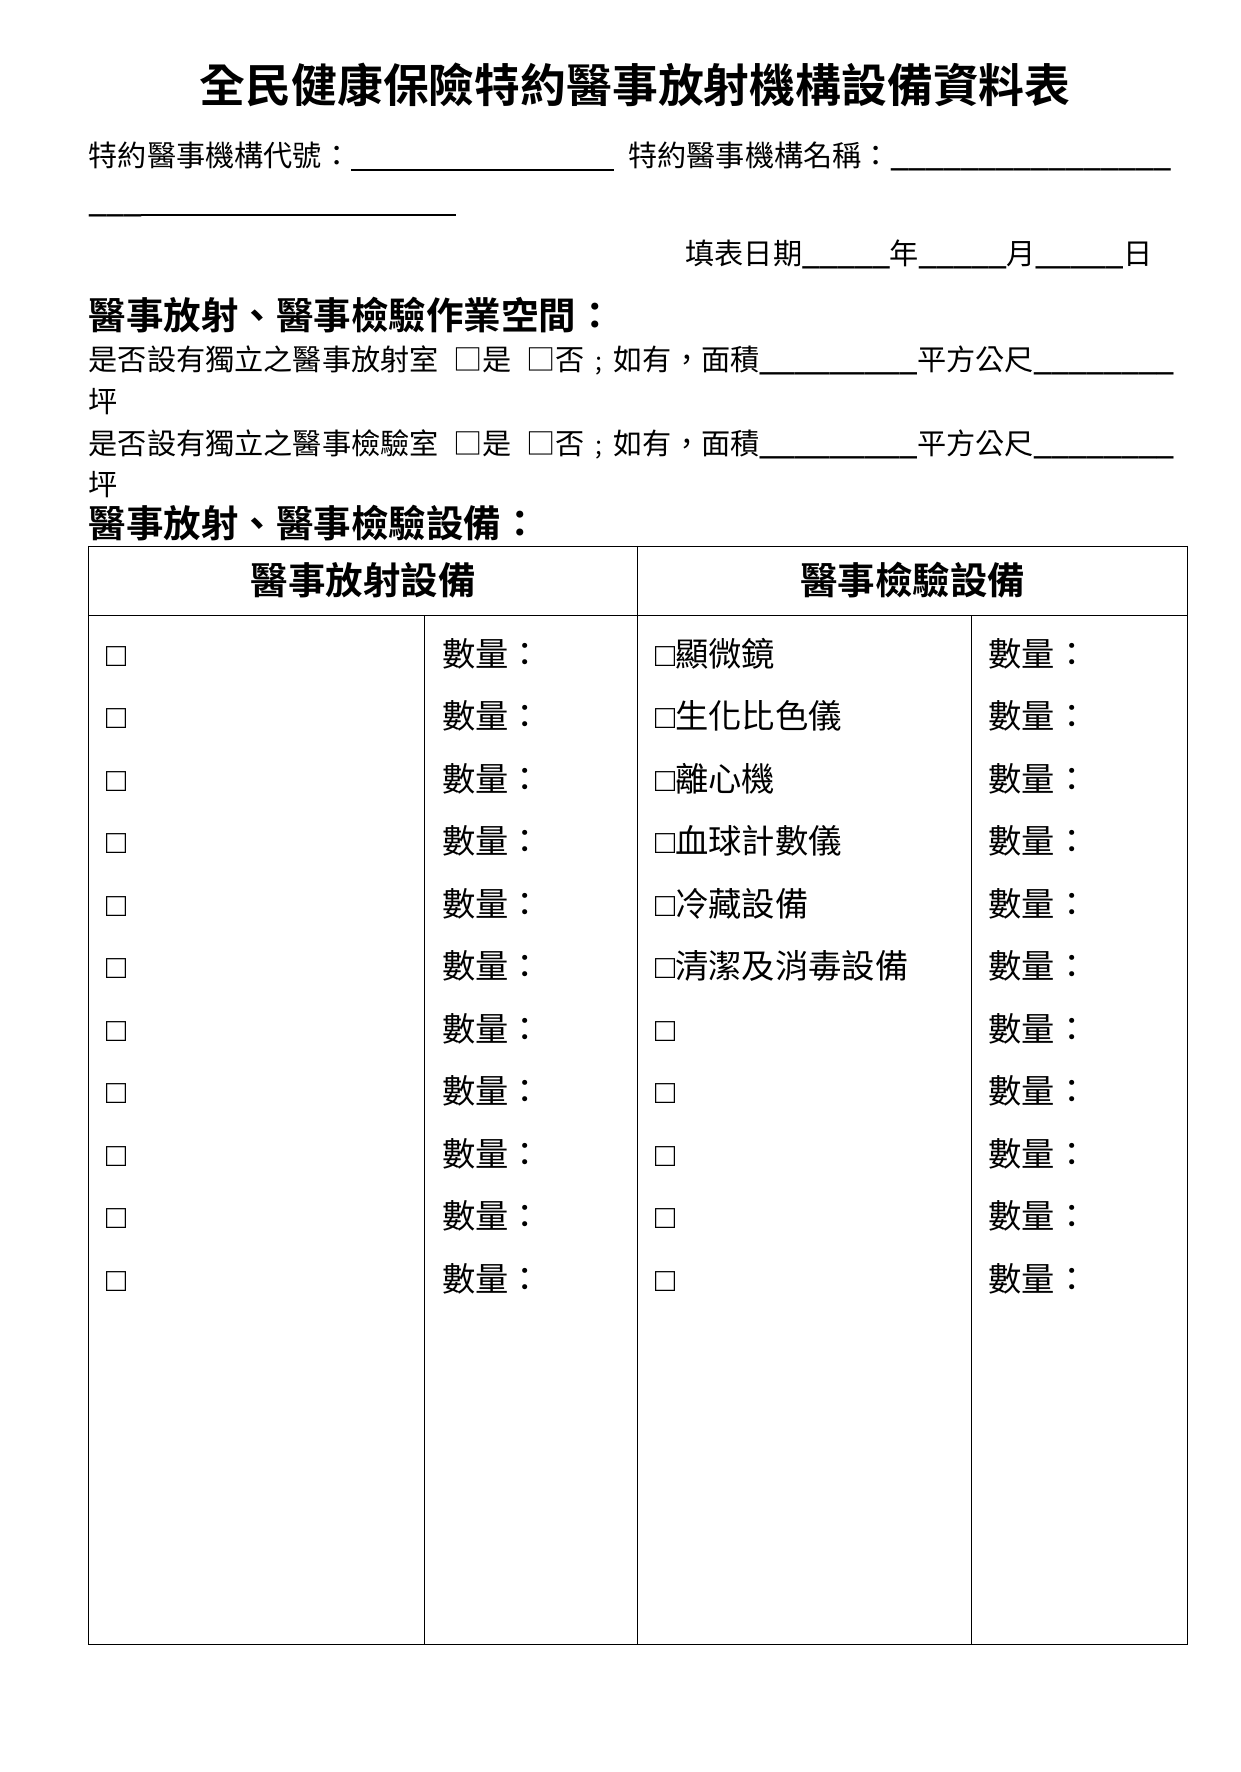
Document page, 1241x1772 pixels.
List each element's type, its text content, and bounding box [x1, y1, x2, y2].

text 是否設有獨立之醫事檢驗室 □是 □否﹔如有，面積_________平方公尺________坪 [88, 421, 1181, 504]
text 是否設有獨立之醫事放射室 □是 □否﹔如有，面積_________平方公尺________坪 [88, 337, 1181, 421]
table_cell 數量： 數量： 數量： 數量： 數量： 數量： 數量： 數量： 數量： 數量： 數量： [425, 616, 637, 1644]
table_cell 數量： 數量： 數量： 數量： 數量： 數量： 數量： 數量： 數量： 數量： 數量： [972, 616, 1187, 1644]
table_header 醫事檢驗設備 [638, 547, 1187, 615]
table_cell □ □ □ □ □ □ □ □ □ □ □ [89, 616, 424, 1644]
table_header 醫事放射設備 [89, 547, 637, 615]
text 醫事放射、醫事檢驗設備： [88, 504, 1181, 546]
text 醫事放射、醫事檢驗作業空間： [88, 296, 1181, 337]
text 特約醫事機構代號： 特約醫事機構名稱：___________________ [88, 129, 1181, 221]
table_cell □顯微鏡 □生化比色儀 □離心機 □血球計數儀 □冷藏設備 □清潔及消毒設備 □ □ □ □ □ [638, 616, 971, 1644]
text 全民健康保險特約醫事放射機構設備資料表 [88, 59, 1181, 113]
text 填表日期_____年_____月_____日 [88, 237, 1152, 271]
